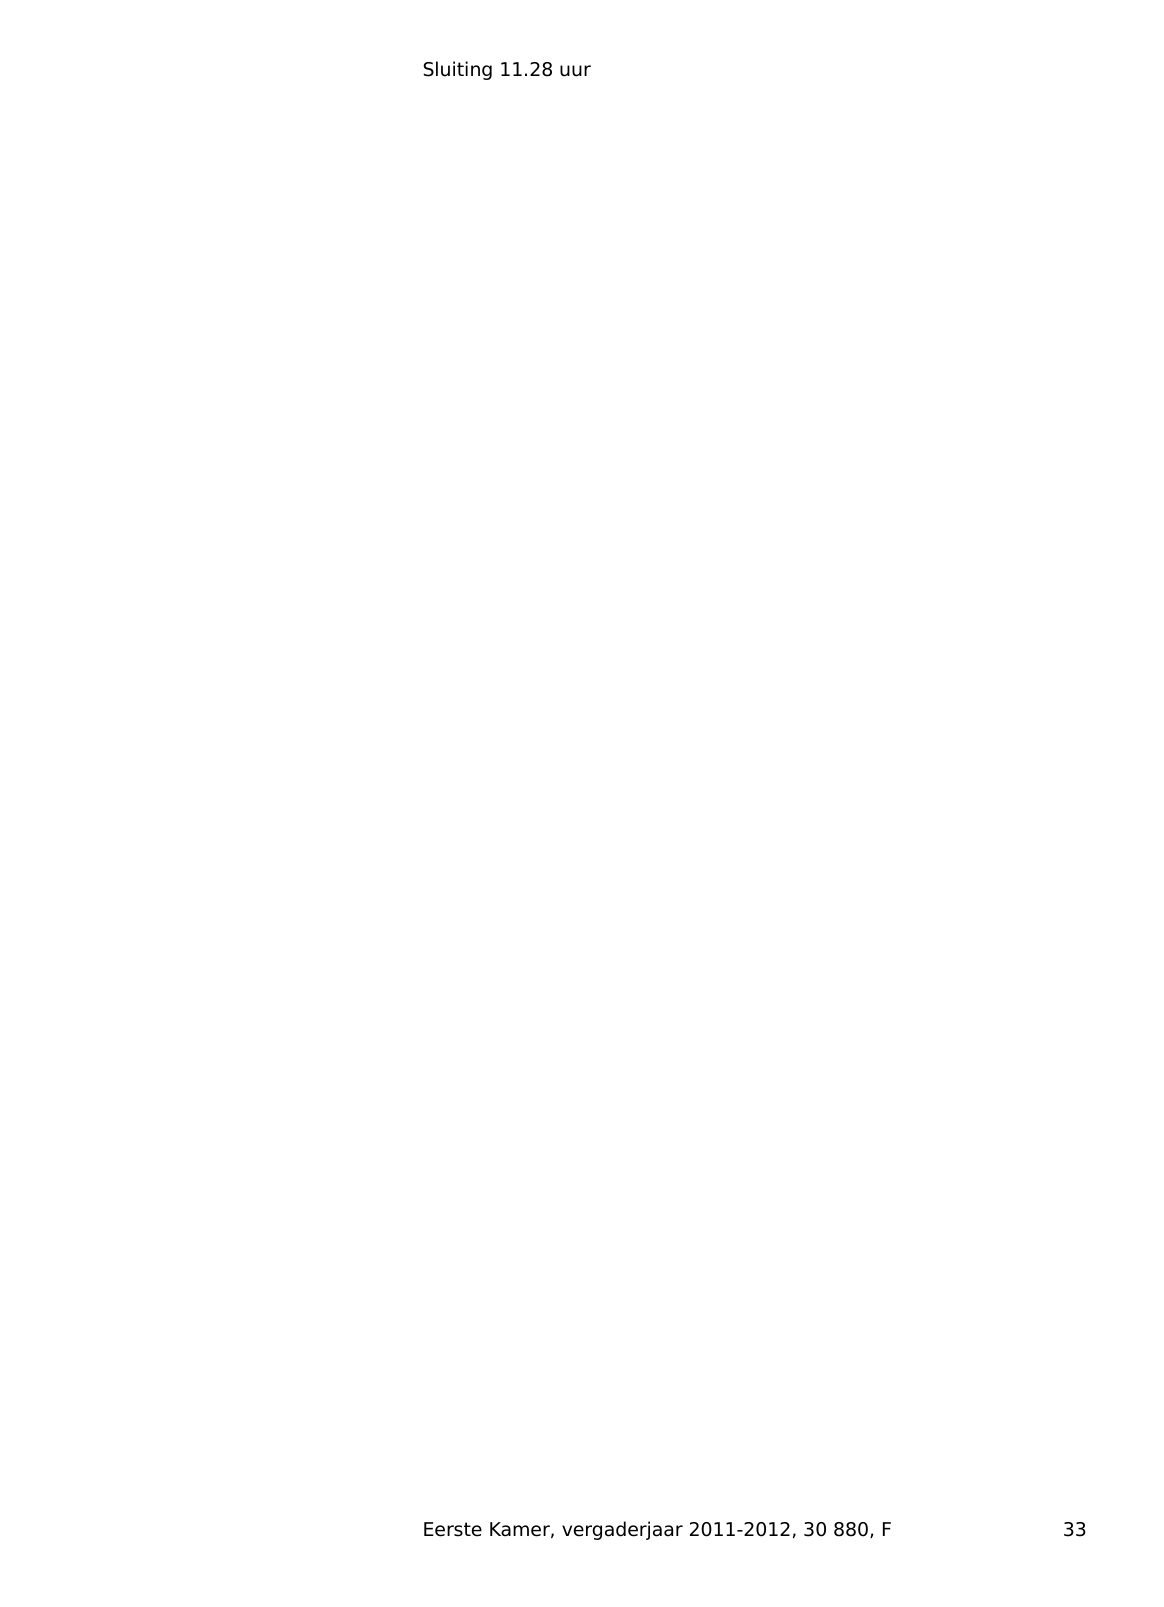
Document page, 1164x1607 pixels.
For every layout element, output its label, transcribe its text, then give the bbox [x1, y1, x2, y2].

text Sluiting 11.28 uur [422, 59, 1087, 81]
